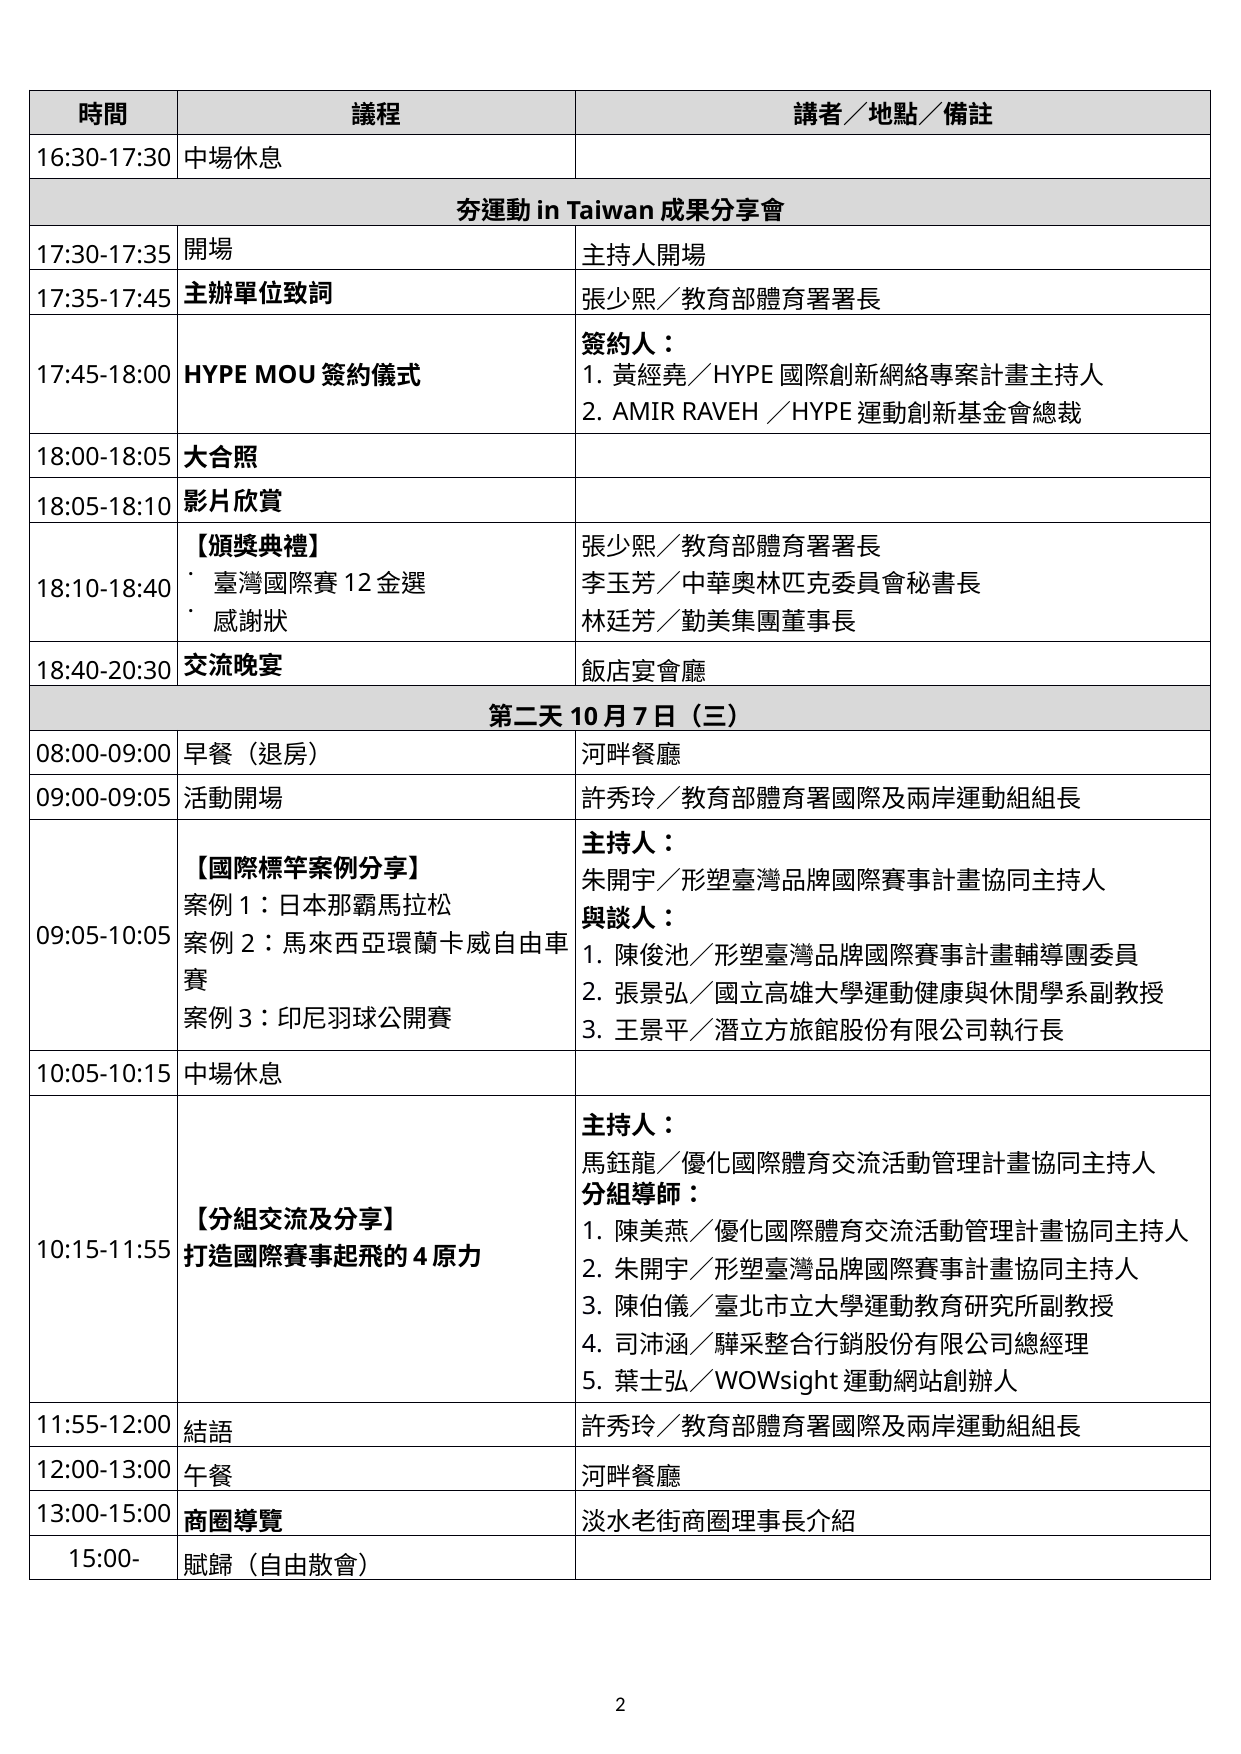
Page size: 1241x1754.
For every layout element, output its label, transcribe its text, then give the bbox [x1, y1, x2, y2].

table_cell 10:05-10:15 [30, 1051, 177, 1095]
table_cell [576, 1536, 1210, 1579]
table_cell 淡水老街商圈理事長介紹 [576, 1491, 1210, 1535]
table_cell 大合照 [178, 434, 575, 477]
table_cell 開場 [178, 226, 575, 269]
table_cell 商圈導覽 [178, 1491, 575, 1535]
table_cell 許秀玲／教育部體育署國際及兩岸運動組組長 [576, 775, 1210, 818]
table_cell 早餐（退房） [178, 731, 575, 774]
table_cell 張少熙／教育部體育署署長 李玉芳／中華奧林匹克委員會秘書長 林廷芳／勤美集團董事長 [576, 523, 1210, 641]
table_cell 09:00-09:05 [30, 775, 177, 818]
table_cell 第二天 10月7日（三） [30, 686, 1210, 730]
table_cell 主辦單位致詞 [178, 270, 575, 313]
table_cell [576, 478, 1210, 522]
table_cell 中場休息 [178, 1051, 575, 1095]
table_cell 【國際標竿案例分享】 案例1：日本那霸馬拉松 案例2：馬來西亞環蘭卡威自由車賽 案例3：印尼羽球公開賽 [178, 820, 575, 1050]
table_cell 【分組交流及分享】 打造國際賽事起飛的4原力 [178, 1096, 575, 1402]
table_cell 活動開場 [178, 775, 575, 818]
table_cell 08:00-09:00 [30, 731, 177, 774]
table_cell 主持人： 馬鈺龍／優化國際體育交流活動管理計畫協同主持人 分組導師： 陳美燕／優化國際體育交流活動管理計畫協同主持人 朱開宇／形塑臺灣品牌國際賽事計畫協同主持人 陳伯儀／臺北市立大學運動教育研究所副教授 司沛涵／驊采整合行銷股份有限公司總經理 葉士弘／WOWsight運動網站創辦人 [576, 1096, 1210, 1402]
table_cell 【頒獎典禮】 臺灣國際賽12金選 感謝狀 [178, 523, 575, 641]
table_cell 夯運動in Taiwan成果分享會 [30, 179, 1210, 225]
table_cell 13:00-15:00 [30, 1491, 177, 1535]
table_cell 賦歸（自由散會） [178, 1536, 575, 1579]
table_cell 主持人開場 [576, 226, 1210, 269]
table_cell 09:05-10:05 [30, 820, 177, 1050]
table_header 時間 [30, 91, 177, 134]
table_cell 16:30-17:30 [30, 135, 177, 178]
table_cell 18:40-20:30 [30, 642, 177, 685]
table_cell [576, 1051, 1210, 1095]
table_cell 張少熙／教育部體育署署長 [576, 270, 1210, 313]
table_cell 11:55-12:00 [30, 1403, 177, 1446]
table_cell 18:00-18:05 [30, 434, 177, 477]
table_cell 許秀玲／教育部體育署國際及兩岸運動組組長 [576, 1403, 1210, 1446]
table_cell [576, 434, 1210, 477]
table_cell 午餐 [178, 1447, 575, 1490]
table_cell 河畔餐廳 [576, 1447, 1210, 1490]
table_cell 17:35-17:45 [30, 270, 177, 313]
table_cell 中場休息 [178, 135, 575, 178]
table_cell [576, 135, 1210, 178]
table_cell 18:10-18:40 [30, 523, 177, 641]
table_cell HYPE MOU簽約儀式 [178, 315, 575, 433]
table_cell 12:00-13:00 [30, 1447, 177, 1490]
table_header 議程 [178, 91, 575, 134]
table_cell 17:45-18:00 [30, 315, 177, 433]
table_cell 影片欣賞 [178, 478, 575, 522]
table_cell 河畔餐廳 [576, 731, 1210, 774]
table_header 講者／地點／備註 [576, 91, 1210, 134]
table_cell 18:05-18:10 [30, 478, 177, 522]
table_cell 主持人： 朱開宇／形塑臺灣品牌國際賽事計畫協同主持人 與談人： 陳俊池／形塑臺灣品牌國際賽事計畫輔導團委員 張景弘／國立高雄大學運動健康與休閒學系副教授 王景平／潛立方旅館股份有限公司執行長 [576, 820, 1210, 1050]
table_cell 10:15-11:55 [30, 1096, 177, 1402]
table_cell 飯店宴會廳 [576, 642, 1210, 685]
table_cell 簽約人： 黃經堯／HYPE國際創新網絡專案計畫主持人 AMIR RAVEH ／HYPE運動創新基金會總裁 [576, 315, 1210, 433]
table_cell 15:00- [30, 1536, 177, 1579]
table_cell 17:30-17:35 [30, 226, 177, 269]
table_cell 交流晚宴 [178, 642, 575, 685]
table_cell 結語 [178, 1403, 575, 1446]
